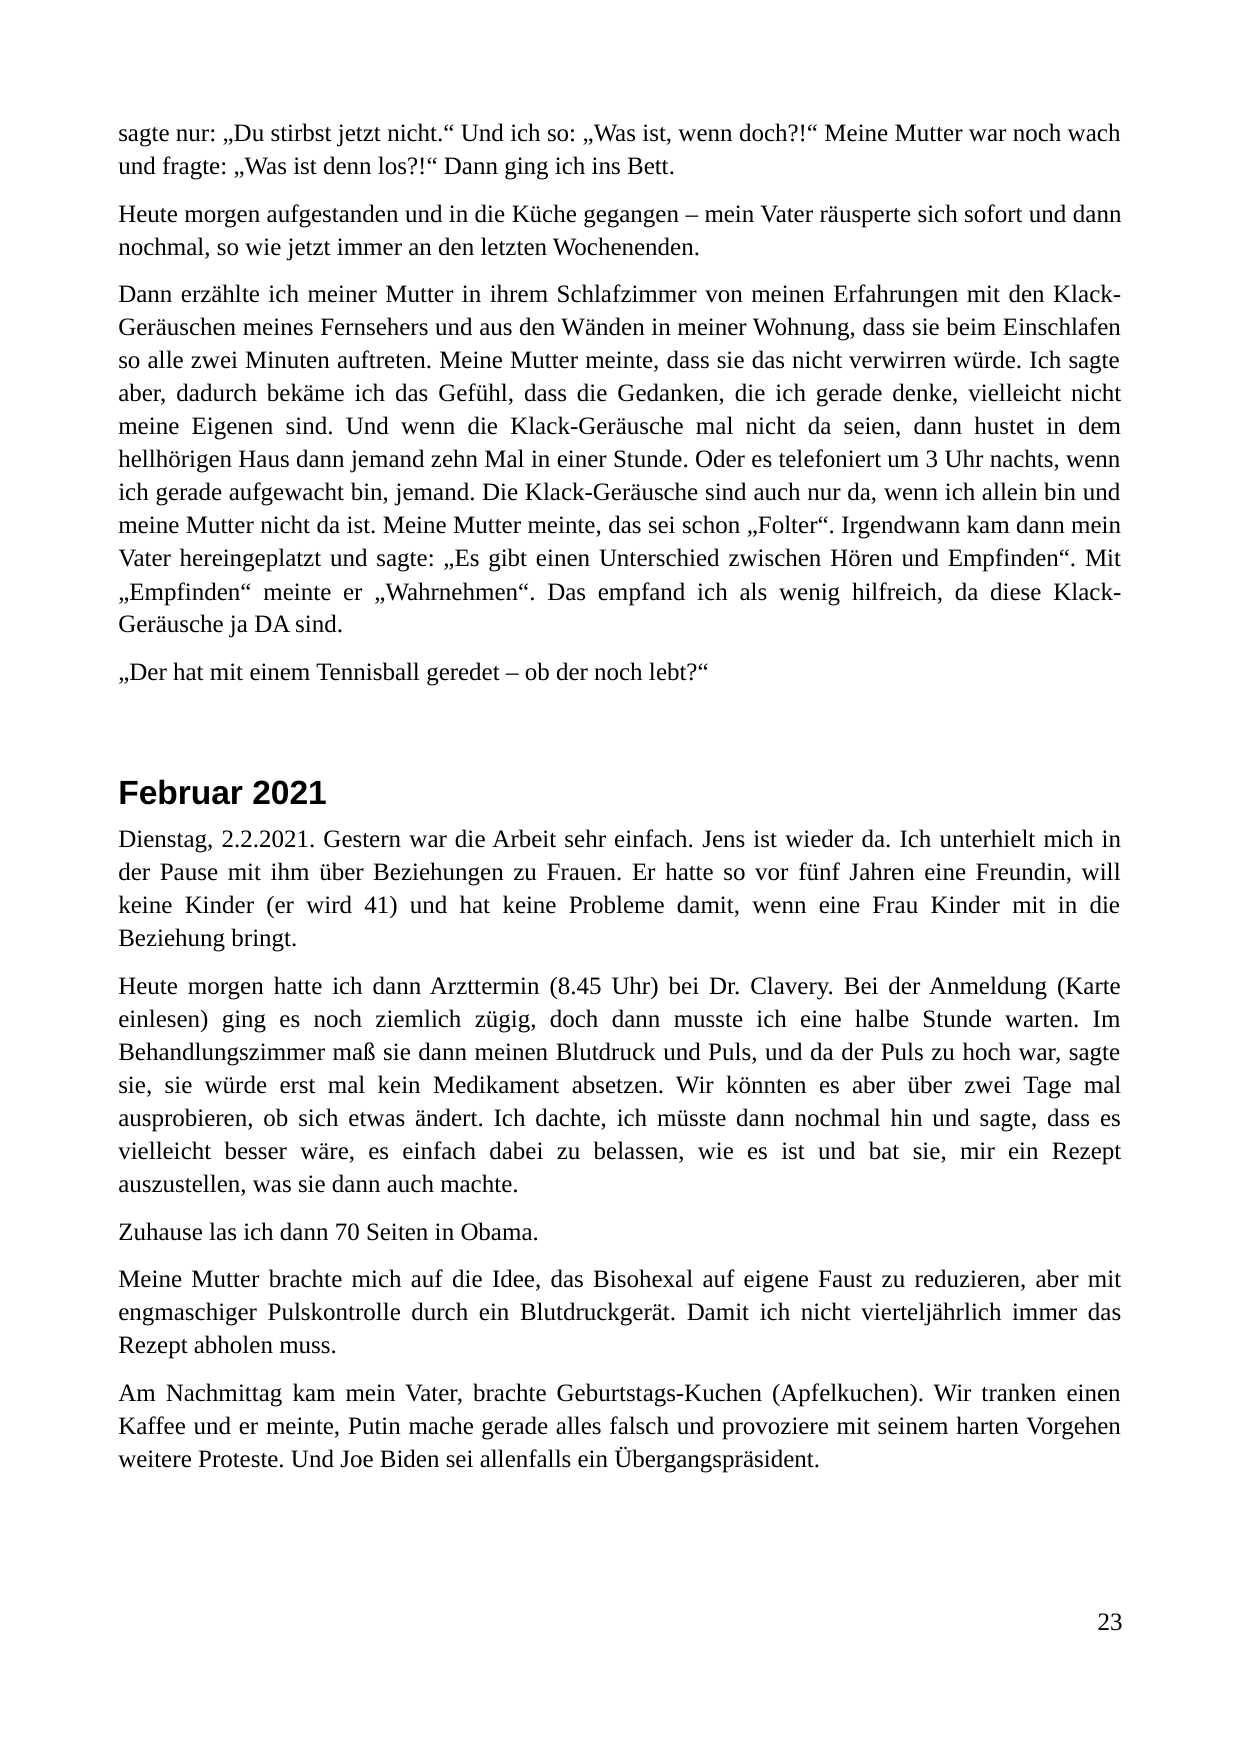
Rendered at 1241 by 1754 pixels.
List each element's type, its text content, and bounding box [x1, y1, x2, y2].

text Dann erzählte ich meiner Mutter in ihrem Schlafzimmer von meinen Erfahrungen mit den Klack-Geräuschen meines Fernsehers und aus den Wänden in meiner Wohnung, dass sie beim Einschlafen so alle zwei Minuten auftreten. Meine Mutter meinte, dass sie das nicht verwirren würde. Ich sagte aber, dadurch bekäme ich das Gefühl, dass die Gedanken, die ich gerade denke, vielleicht nicht meine Eigenen sind. Und wenn die Klack-Geräusche mal nicht da seien, dann hustet in dem hellhörigen Haus dann jemand zehn Mal in einer Stunde. Oder es telefoniert um 3 Uhr nachts, wenn ich gerade aufgewacht bin, jemand. Die Klack-Geräusche sind auch nur da, wenn ich allein bin und meine Mutter nicht da ist. Meine Mutter meinte, das sei schon „Folter“. Irgendwann kam dann mein Vater hereingeplatzt und sagte: „Es gibt einen Unterschied zwischen Hören und Empfinden“. Mit „Empfinden“ meinte er „Wahrnehmen“. Das empfand ich als wenig hilfreich, da diese Klack-Geräusche ja DA sind. [118, 279, 1122, 638]
text Am Nachmittag kam mein Vater, brachte Geburtstags-Kuchen (Apfelkuchen). Wir tranken einen Kaffee und er meinte, Putin mache gerade alles falsch und provoziere mit seinem harten Vorgehen weitere Proteste. Und Joe Biden sei allenfalls ein Übergangspräsident. [118, 1378, 1122, 1473]
text Meine Mutter brachte mich auf die Idee, das Bisohexal auf eigene Faust zu reduzieren, aber mit engmaschiger Pulskontrolle durch ein Blutdruckgerät. Damit ich nicht vierteljährlich immer das Rezept abholen muss. [118, 1264, 1122, 1359]
text Zuhause las ich dann 70 Seiten in Obama. [118, 1217, 1122, 1246]
text sagte nur: „Du stirbst jetzt nicht.“ Und ich so: „Was ist, wenn doch?!“ Meine Mutter war noch wach und fragte: „Was ist denn los?!“ Dann ging ich ins Bett. [118, 118, 1122, 180]
text Heute morgen aufgestanden und in die Küche gegangen – mein Vater räusperte sich sofort und dann nochmal, so wie jetzt immer an den letzten Wochenenden. [118, 199, 1122, 261]
text „Der hat mit einem Tennisball geredet – ob der noch lebt?“ [118, 657, 1122, 686]
text Dienstag, 2.2.2021. Gestern war die Arbeit sehr einfach. Jens ist wieder da. Ich unterhielt mich in der Pause mit ihm über Beziehungen zu Frauen. Er hatte so vor fünf Jahren eine Freundin, will keine Kinder (er wird 41) und hat keine Probleme damit, wenn eine Frau Kinder mit in die Beziehung bringt. [118, 824, 1122, 952]
text Heute morgen hatte ich dann Arzttermin (8.45 Uhr) bei Dr. Clavery. Bei der Anmeldung (Karte einlesen) ging es noch ziemlich zügig, doch dann musste ich eine halbe Stunde warten. Im Behandlungszimmer maß sie dann meinen Blutdruck und Puls, und da der Puls zu hoch war, sagte sie, sie würde erst mal kein Medikament absetzen. Wir könnten es aber über zwei Tage mal ausprobieren, ob sich etwas ändert. Ich dachte, ich müsste dann nochmal hin und sagte, dass es vielleicht besser wäre, es einfach dabei zu belassen, wie es ist und bat sie, mir ein Rezept auszustellen, was sie dann auch machte. [118, 971, 1122, 1198]
subtitle Februar 2021 [118, 773, 1122, 812]
